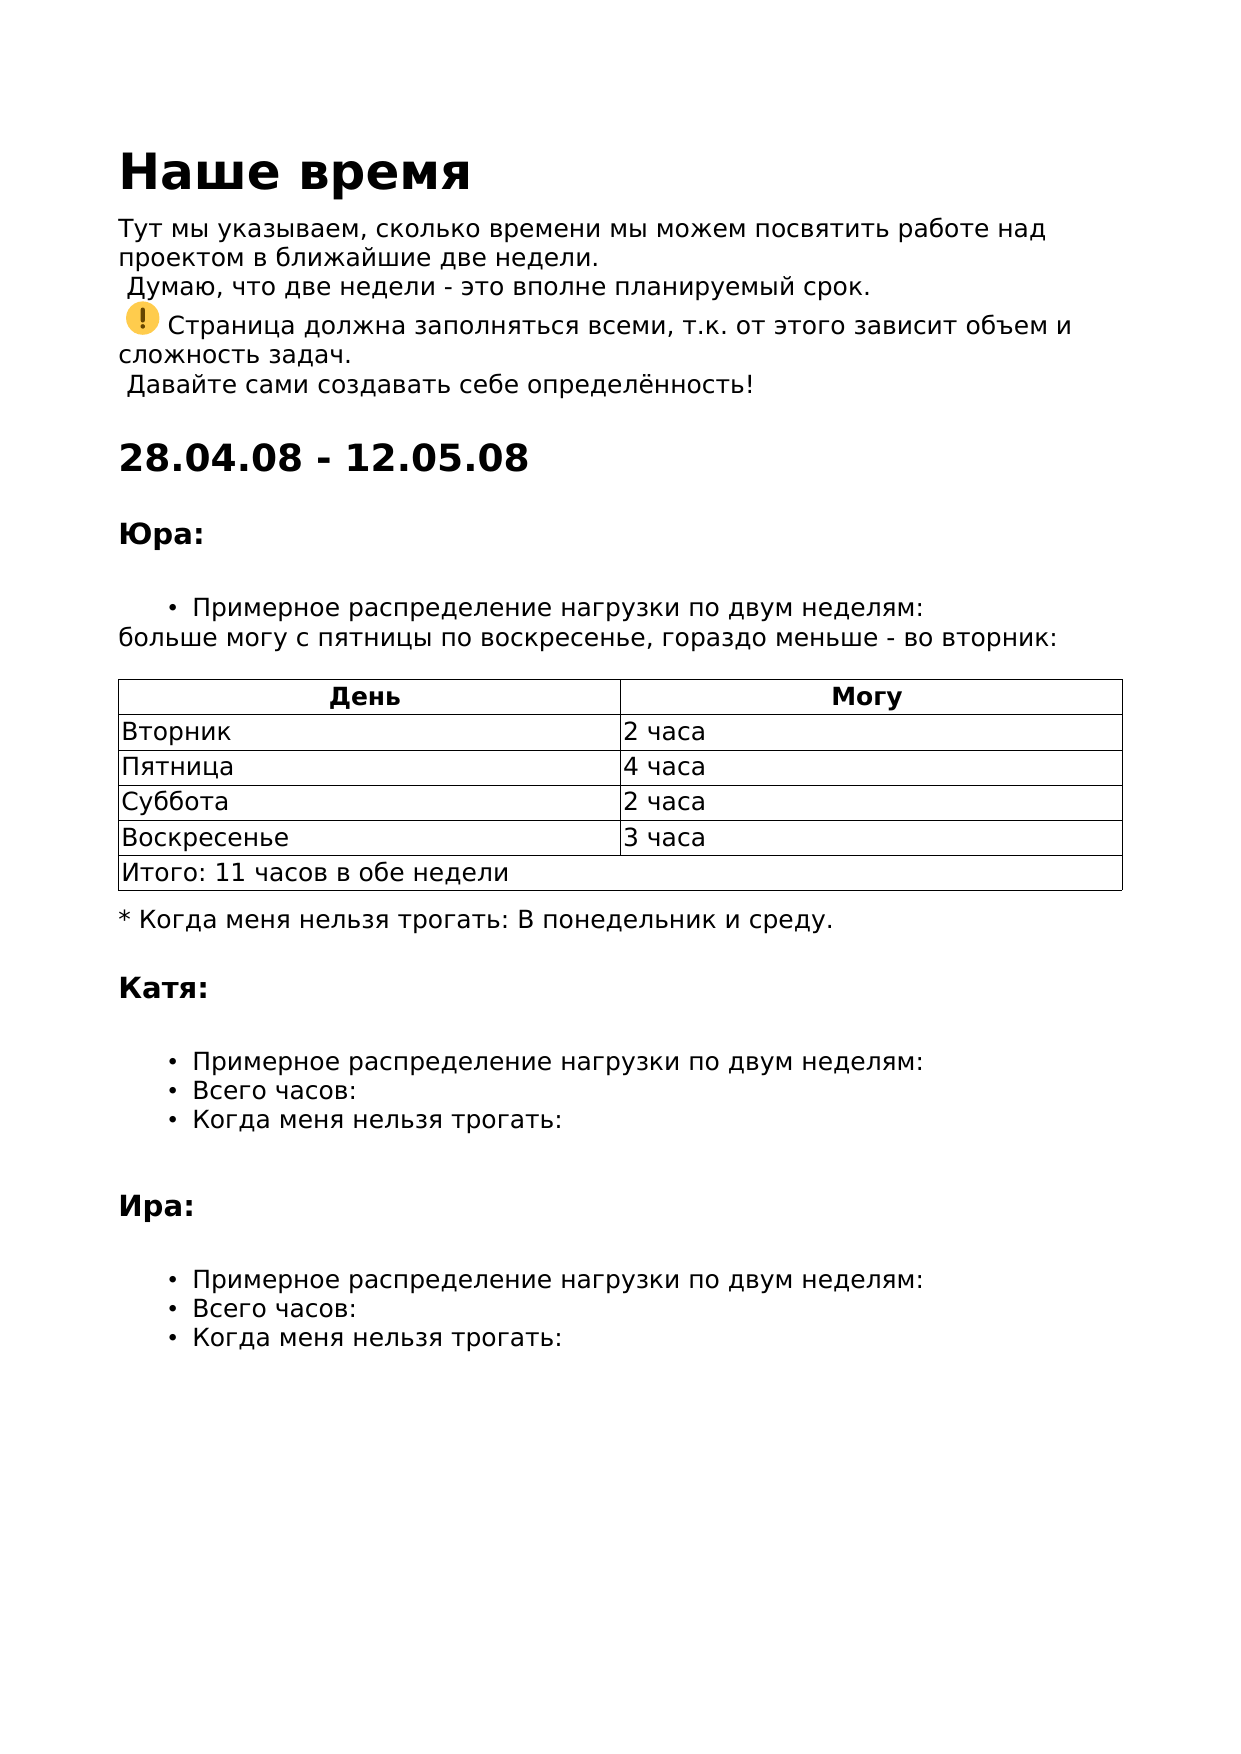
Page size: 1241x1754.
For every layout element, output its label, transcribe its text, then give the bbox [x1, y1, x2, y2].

subtitle Юра: [118, 518, 1122, 552]
table_cell Суббота [119, 786, 620, 820]
text больше могу с пятницы по воскресенье, гораздо меньше - во вторник: [118, 623, 1122, 652]
list Примерное распределение нагрузки по двум неделям: [177, 594, 1122, 623]
list Всего часов: [177, 1294, 1122, 1324]
text * Когда меня нельзя трогать: В понедельник и среду. [118, 905, 1122, 934]
table_cell 4 часа [621, 751, 1122, 784]
table_cell 3 часа [621, 821, 1122, 855]
list Когда меня нельзя трогать: [177, 1106, 1122, 1135]
table_header Могу [621, 680, 1122, 714]
subtitle Катя: [118, 971, 1122, 1005]
subtitle 28.04.08 - 12.05.08 [118, 437, 1122, 480]
table_cell 2 часа [621, 786, 1122, 820]
table_header День [119, 680, 620, 714]
list Когда меня нельзя трогать: [177, 1324, 1122, 1353]
list Примерное распределение нагрузки по двум неделям: [177, 1265, 1122, 1294]
table_cell Вторник [119, 715, 620, 749]
table_cell Воскресенье [119, 821, 620, 855]
list Примерное распределение нагрузки по двум неделям: [177, 1047, 1122, 1077]
table_cell 2 часа [621, 715, 1122, 749]
table_cell Пятница [119, 751, 620, 784]
subtitle Ира: [118, 1189, 1122, 1223]
list Всего часов: [177, 1077, 1122, 1106]
table_cell Итого: 11 часов в обе недели [119, 856, 1122, 890]
subtitle Наше время [118, 143, 1122, 201]
text Тут мы указываем, сколько времени мы можем посвятить работе над проектом в ближайшие две недели. Думаю, что две недели - это вполне планируемый срок. Страница должна заполняться всеми, т.к. от этого зависит объем и сложность задач. Давайте сами создавать себе определённость! [118, 214, 1122, 399]
